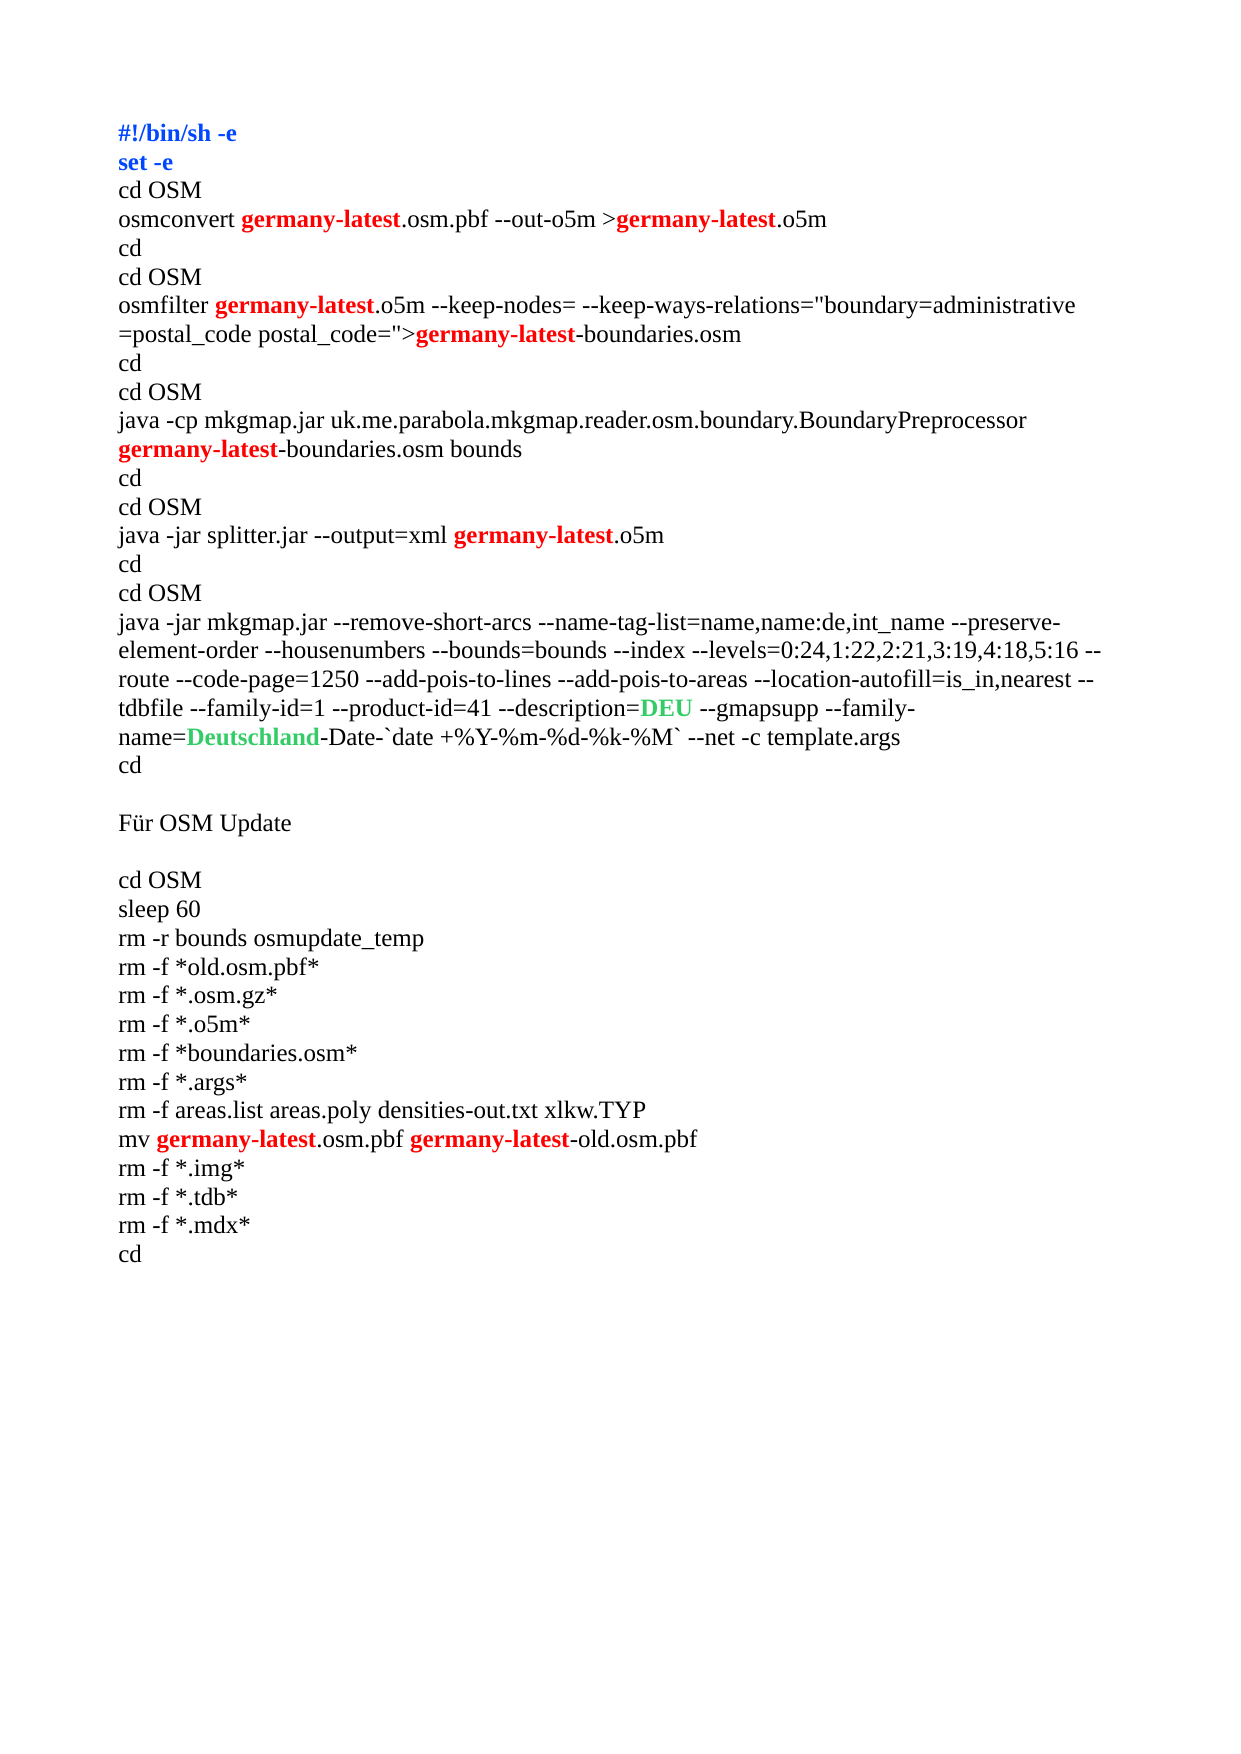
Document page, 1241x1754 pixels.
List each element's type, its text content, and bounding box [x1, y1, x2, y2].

text rm -f *.o5m* [118, 1009, 1122, 1038]
text cd OSM [118, 866, 1122, 894]
text java -cp mkgmap.jar uk.me.parabola.mkgmap.reader.osm.boundary.BoundaryPreprocessor germany-latest-boundaries.osm bounds [118, 406, 1122, 463]
text rm -f *.tdb* [118, 1182, 1122, 1211]
text set -e [118, 147, 1122, 176]
text cd OSM [118, 377, 1122, 406]
text java -jar mkgmap.jar --remove-short-arcs --name-tag-list=name,name:de,int_name --preserve-element-order --housenumbers --bounds=bounds --index --levels=0:24,1:22,2:21,3:19,4:18,5:16 --route --code-page=1250 --add-pois-to-lines --add-pois-to-areas --location-autofill=is_in,nearest --tdbfile --family-id=1 --product-id=41 --description=DEU --gmapsupp --family-name=Deutschland-Date-`date +%Y-%m-%d-%k-%M` --net -c template.args [118, 607, 1122, 751]
text cd [118, 751, 1122, 779]
text rm -f *.img* [118, 1153, 1122, 1182]
text cd OSM [118, 492, 1122, 521]
text sleep 60 [118, 894, 1122, 923]
text #!/bin/sh -e [118, 118, 1122, 147]
text osmconvert germany-latest.osm.pbf --out-o5m >germany-latest.o5m [118, 204, 1122, 233]
text osmfilter germany-latest.o5m --keep-nodes= --keep-ways-relations="boundary=administrative =postal_code postal_code=">germany-latest-boundaries.osm [118, 291, 1122, 348]
text cd [118, 549, 1122, 578]
text cd [118, 1239, 1122, 1268]
text rm -f *boundaries.osm* [118, 1038, 1122, 1067]
text rm -f *.osm.gz* [118, 981, 1122, 1009]
text rm -f areas.list areas.poly densities-out.txt xlkw.TYP [118, 1096, 1122, 1124]
text rm -f *old.osm.pbf* [118, 952, 1122, 981]
text cd OSM [118, 578, 1122, 607]
text cd OSM [118, 262, 1122, 291]
text rm -r bounds osmupdate_temp [118, 923, 1122, 952]
text cd OSM [118, 176, 1122, 204]
text cd [118, 348, 1122, 377]
text Für OSM Update [118, 808, 1122, 837]
text cd [118, 233, 1122, 262]
text cd [118, 463, 1122, 492]
text mv germany-latest.osm.pbf germany-latest-old.osm.pbf [118, 1124, 1122, 1153]
text rm -f *.mdx* [118, 1211, 1122, 1239]
text java -jar splitter.jar --output=xml germany-latest.o5m [118, 521, 1122, 549]
text rm -f *.args* [118, 1067, 1122, 1096]
